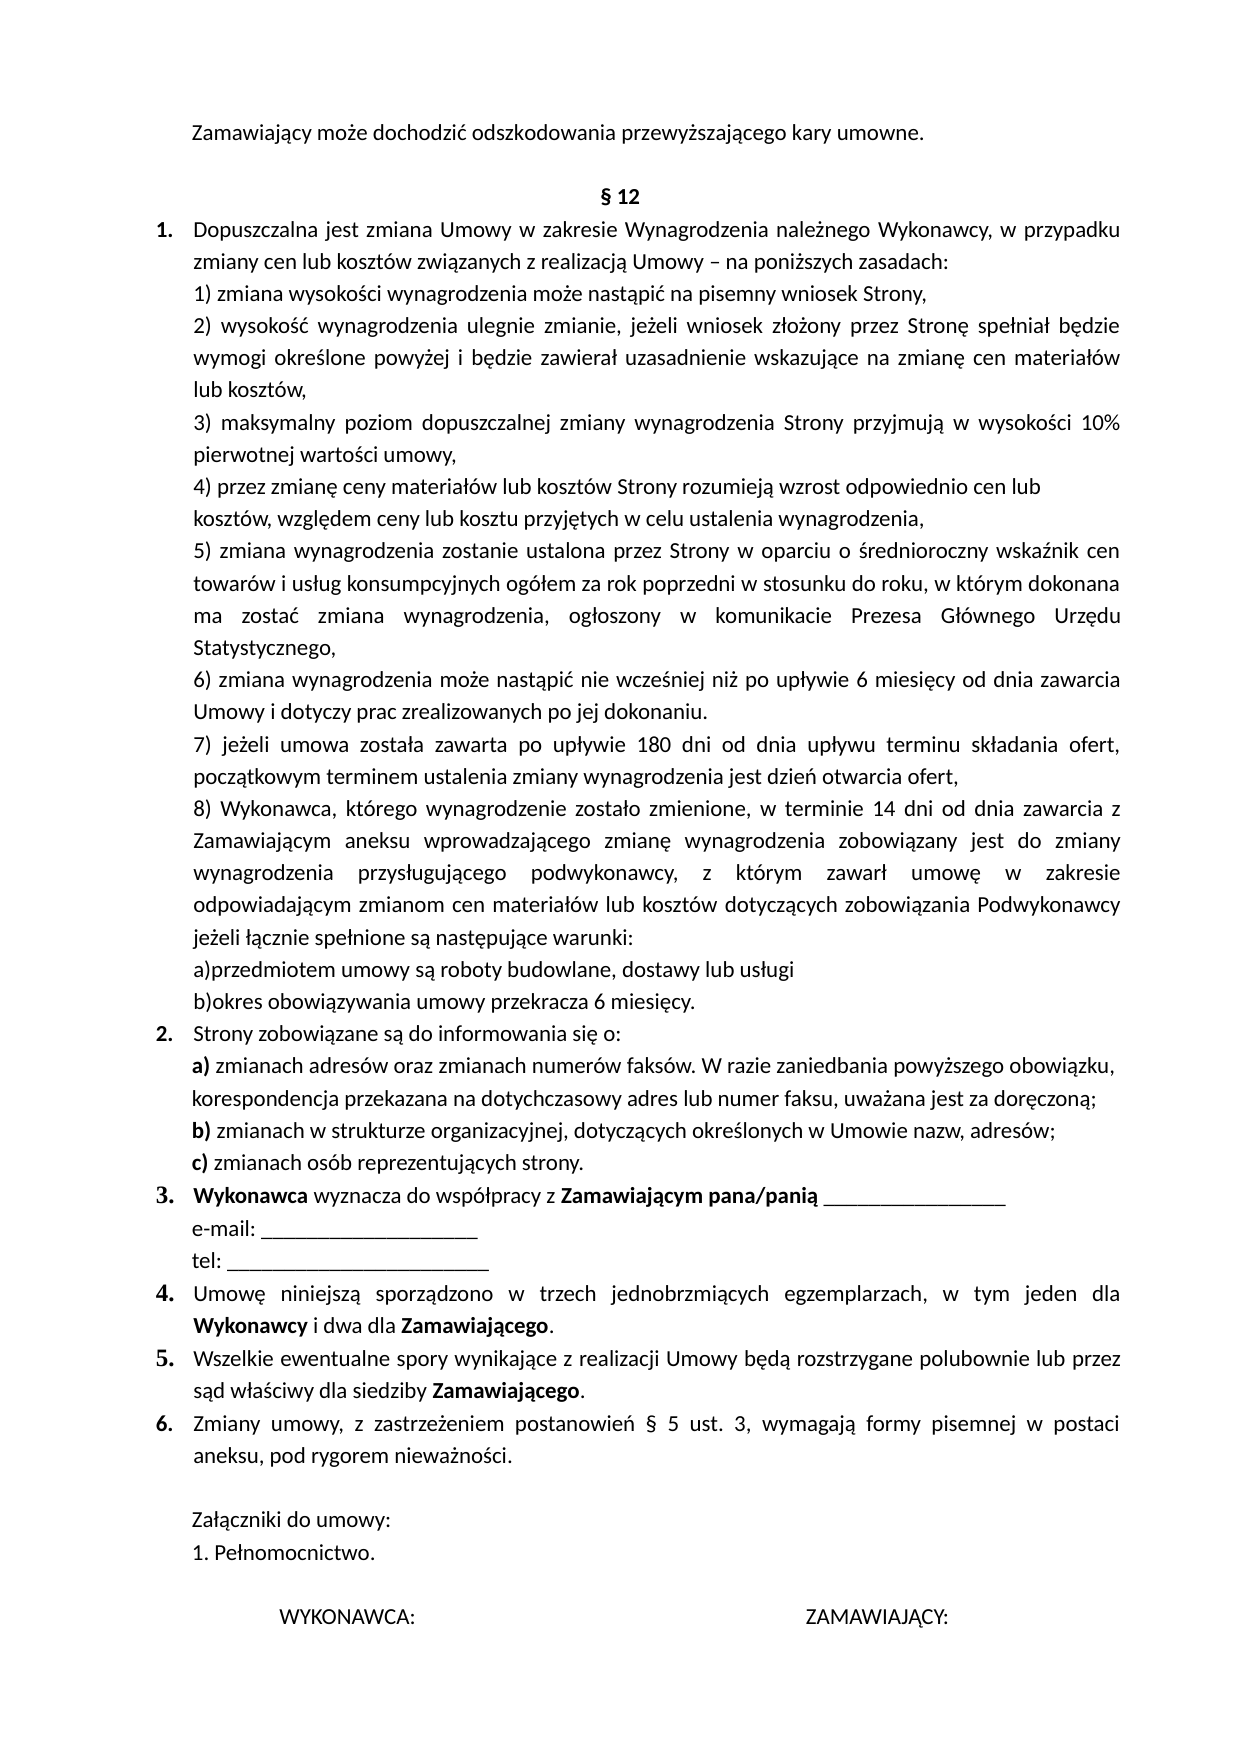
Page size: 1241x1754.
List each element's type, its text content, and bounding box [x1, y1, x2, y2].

text 4) przez zmianę ceny materiałów lub kosztów Strony rozumieją wzrost odpowiednio cen lub [193, 472, 1122, 500]
text § 12 [118, 182, 1122, 211]
text 1. Pełnomocnictwo. [118, 1538, 1122, 1566]
text Załączniki do umowy: [118, 1505, 1122, 1533]
text b) zmianach w strukturze organizacyjnej, dotyczących określonych w Umowie nazw, adresów; [118, 1116, 1122, 1144]
text 3) maksymalny poziom dopuszczalnej zmiany wynagrodzenia Strony przyjmują w wysokości 10% pierwotnej wartości umowy, [193, 408, 1122, 468]
text WYKONAWCA: ZAMAWIAJĄCY: [118, 1602, 1122, 1630]
text 8) Wykonawca, którego wynagrodzenie zostało zmienione, w terminie 14 dni od dnia zawarcia z Zamawiającym aneksu wprowadzającego zmianę wynagrodzenia zobowiązany jest do zmiany wynagrodzenia przysługującego podwykonawcy, z którym zawarł umowę w zakresie odpowiadającym zmianom cen materiałów lub kosztów dotyczących zobowiązania Podwykonawcy jeżeli łącznie spełnione są następujące warunki: [193, 794, 1122, 951]
text e-mail: ___________________ [118, 1214, 1122, 1242]
list Zmiany umowy, z zastrzeżeniem postanowień § 5 ust. 3, wymagają formy pisemnej w postaci aneksu, pod rygorem nieważności. [156, 1409, 1122, 1469]
text 6) zmiana wynagrodzenia może nastąpić nie wcześniej niż po upływie 6 miesięcy od dnia zawarcia Umowy i dotyczy prac zrealizowanych po jej dokonaniu. [193, 665, 1122, 726]
text tel: _______________________ [118, 1246, 1122, 1274]
list Dopuszczalna jest zmiana Umowy w zakresie Wynagrodzenia należnego Wykonawcy, w przypadku zmiany cen lub kosztów związanych z realizacją Umowy – na poniższych zasadach: [156, 215, 1122, 275]
text b)okres obowiązywania umowy przekracza 6 miesięcy. [193, 987, 1122, 1015]
text 2) wysokość wynagrodzenia ulegnie zmianie, jeżeli wniosek złożony przez Stronę spełniał będzie wymogi określone powyżej i będzie zawierał uzasadnienie wskazujące na zmianę cen materiałów lub kosztów, [193, 311, 1122, 404]
text Zamawiający może dochodzić odszkodowania przewyższającego kary umowne. [118, 118, 1122, 146]
list Wykonawca wyznacza do współpracy z Zamawiającym pana/panią ________________ [156, 1180, 1122, 1209]
text c) zmianach osób reprezentujących strony. [118, 1148, 1122, 1176]
text 7) jeżeli umowa została zawarta po upływie 180 dni od dnia upływu terminu składania ofert, początkowym terminem ustalenia zmiany wynagrodzenia jest dzień otwarcia ofert, [193, 730, 1122, 790]
text kosztów, względem ceny lub kosztu przyjętych w celu ustalenia wynagrodzenia, [193, 504, 1122, 532]
list Strony zobowiązane są do informowania się o: [156, 1019, 1122, 1047]
text 1) zmiana wysokości wynagrodzenia może nastąpić na pisemny wniosek Strony, [193, 279, 1122, 307]
text 5) zmiana wynagrodzenia zostanie ustalona przez Strony w oparciu o średnioroczny wskaźnik cen towarów i usług konsumpcyjnych ogółem za rok poprzedni w stosunku do roku, w którym dokonana ma zostać zmiana wynagrodzenia, ogłoszony w komunikacie Prezesa Głównego Urzędu Statystycznego, [193, 537, 1122, 661]
list Umowę niniejszą sporządzono w trzech jednobrzmiących egzemplarzach, w tym jeden dla Wykonawcy i dwa dla Zamawiającego. [156, 1278, 1122, 1339]
text a)przedmiotem umowy są roboty budowlane, dostawy lub usługi [193, 955, 1122, 983]
text a) zmianach adresów oraz zmianach numerów faksów. W razie zaniedbania powyższego obowiązku, korespondencja przekazana na dotychczasowy adres lub numer faksu, uważana jest za doręczoną; [118, 1052, 1122, 1112]
list Wszelkie ewentualne spory wynikające z realizacji Umowy będą rozstrzygane polubownie lub przez sąd właściwy dla siedziby Zamawiającego. [156, 1343, 1122, 1405]
